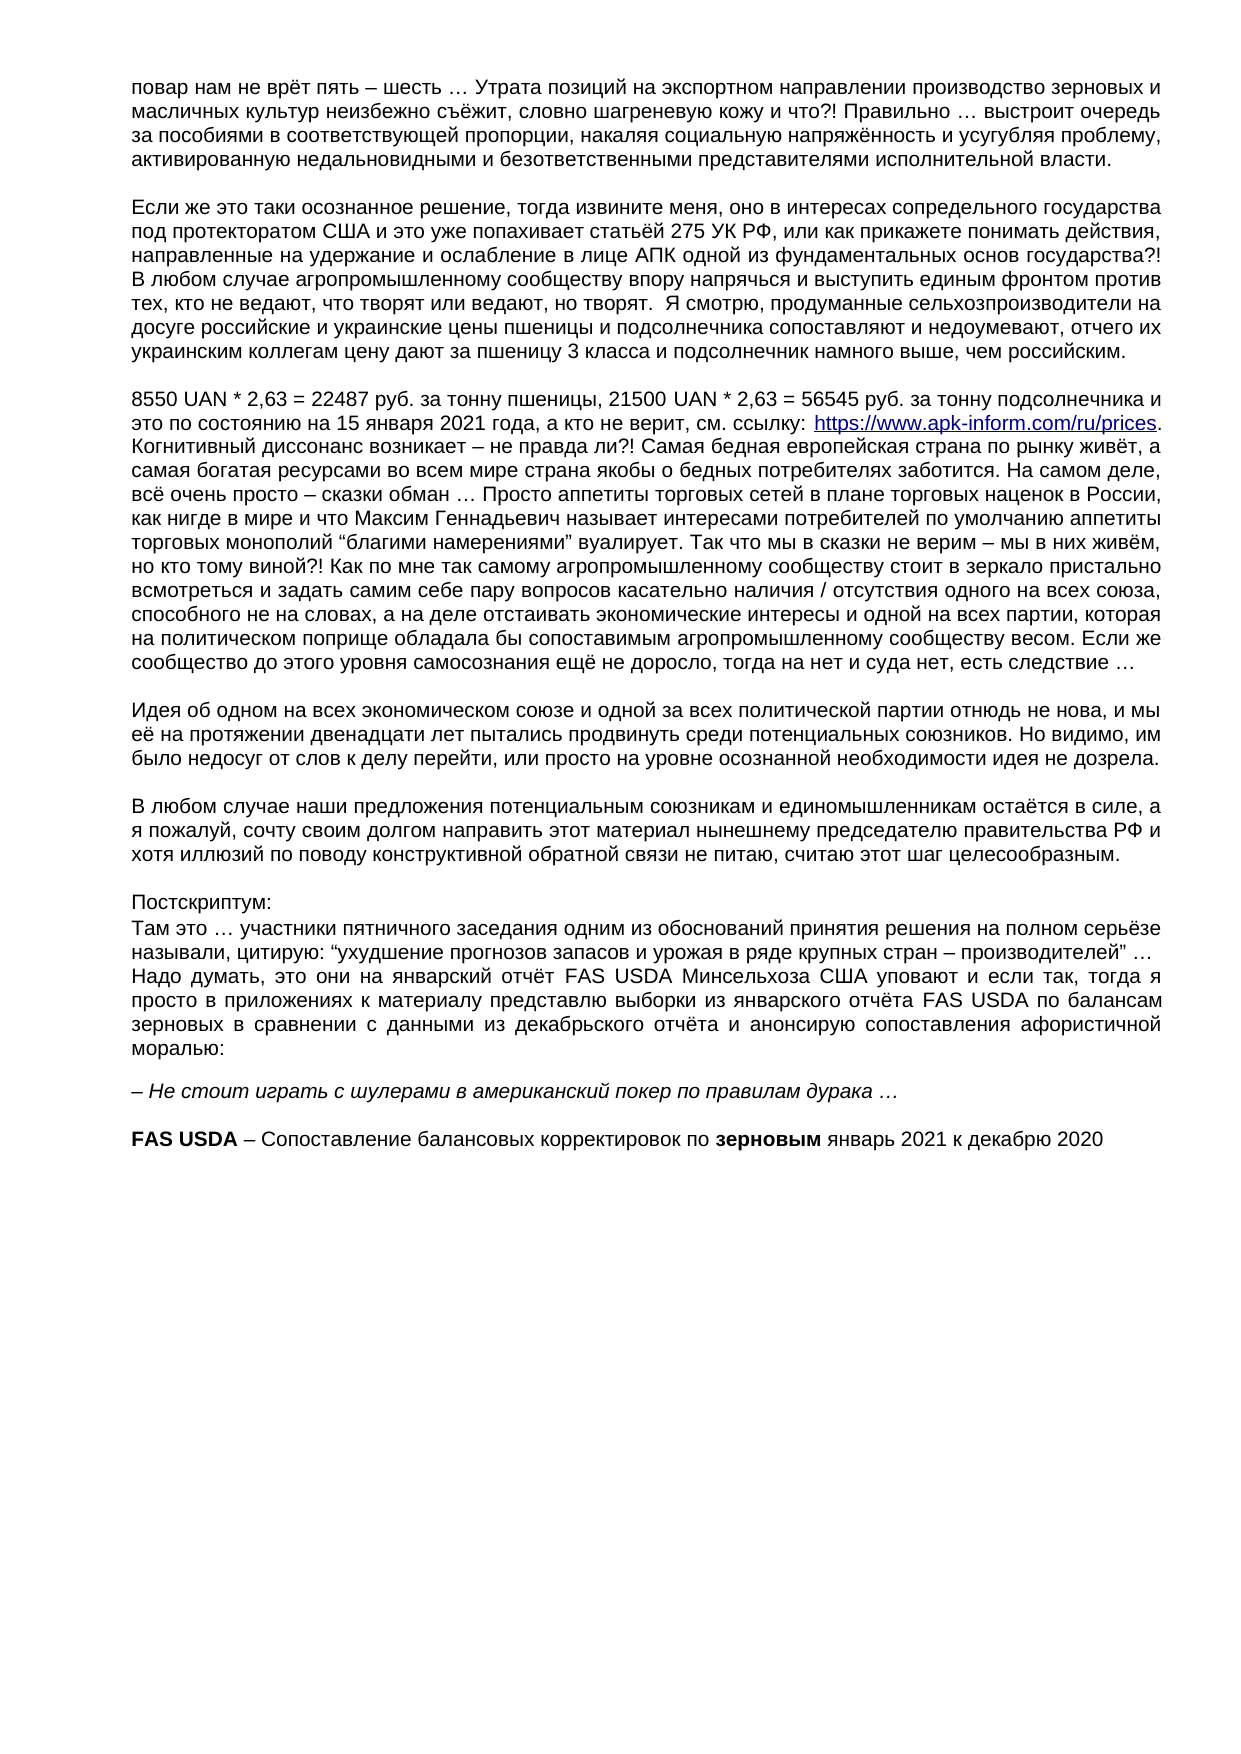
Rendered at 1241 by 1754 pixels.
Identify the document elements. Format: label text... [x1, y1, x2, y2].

text Идея об одном на всех экономическом союзе и одной за всех политической партии отнюдь не нова, и мы её на протяжении двенадцати лет пытались продвинуть среди потенциальных союзников. Но видимо, им было недосуг от слов к делу перейти, или просто на уровне осознанной необходимости идея не дозрела. [131, 698, 1162, 770]
text Если же это таки осознанное решение, тогда извините меня, оно в интересах сопредельного государства под протекторатом США и это уже попахивает статьёй 275 УК РФ, или как прикажете понимать действия, направленные на удержание и ослабление в лице АПК одной из фундаментальных основ государства?! В любом случае агропромышленному сообществу впору напрячься и выступить единым фронтом против тех, кто не ведают, что творят или ведают, но творят. Я смотрю, продуманные сельхозпроизводители на досуге российские и украинские цены пшеницы и подсолнечника сопоставляют и недоумевают, отчего их украинским коллегам цену дают за пшеницу 3 класса и подсолнечник намного выше, чем российским. [131, 195, 1162, 362]
text Там это … участники пятничного заседания одним из обоснований принятия решения на полном серьёзе называли, цитирую: “ухудшение прогнозов запасов и урожая в ряде крупных стран – производителей” … [131, 916, 1162, 963]
text Надо думать, это они на январский отчёт FAS USDA Минсельхоза США уповают и если так, тогда я просто в приложениях к материалу представлю выборки из январского отчёта FAS USDA по балансам зерновых в сравнении с данными из декабрьского отчёта и анонсирую сопоставления афористичной моралью: [131, 963, 1162, 1059]
text FAS USDA – Сопоставление балансовых корректировок по зерновым январь 2021 к декабрю 2020 [131, 1126, 1162, 1150]
text В любом случае наши предложения потенциальным союзникам и единомышленникам остаётся в силе, а я пожалуй, сочту своим долгом направить этот материал нынешнему председателю правительства РФ и хотя иллюзий по поводу конструктивной обратной связи не питаю, считаю этот шаг целесообразным. [131, 794, 1162, 866]
text Постскриптум: [131, 889, 1162, 913]
text 8550 UAN * 2,63 = 22487 руб. за тонну пшеницы, 21500 UAN * 2,63 = 56545 руб. за тонну подсолнечника и это по состоянию на 15 января 2021 года, а кто не верит, см. ссылку: https://www.apk-inform.com/ru/prices. Когнитивный диссонанс возникает – не правда ли?! Самая бедная европейская страна по рынку живёт, а самая богатая ресурсами во всем мире страна якобы о бедных потребителях заботится. На самом деле, всё очень просто – сказки обман … Просто аппетиты торговых сетей в плане торговых наценок в России, как нигде в мире и что Максим Геннадьевич называет интересами потребителей по умолчанию аппетиты торговых монополий “благими намерениями” вуалирует. Так что мы в сказки не верим – мы в них живём, но кто тому виной?! Как по мне так самому агропромышленному сообществу стоит в зеркало пристально всмотреться и задать самим себе пару вопросов касательно наличия / отсутствия одного на всех союза, способного не на словах, а на деле отстаивать экономические интересы и одной на всех партии, которая на политическом поприще обладала бы сопоставимым агропромышленному сообществу весом. Если же сообщество до этого уровня самосознания ещё не доросло, тогда на нет и суда нет, есть следствие … [131, 386, 1162, 674]
text повар нам не врёт пять – шесть … Утрата позиций на экспортном направлении производство зерновых и масличных культур неизбежно съёжит, словно шагреневую кожу и что?! Правильно … выстроит очередь за пособиями в соответствующей пропорции, накаляя социальную напряжённость и усугубляя проблему, активированную недальновидными и безответственными представителями исполнительной власти. [131, 75, 1162, 171]
text – Не стоит играть с шулерами в американский покер по правилам дурака … [131, 1078, 1162, 1102]
